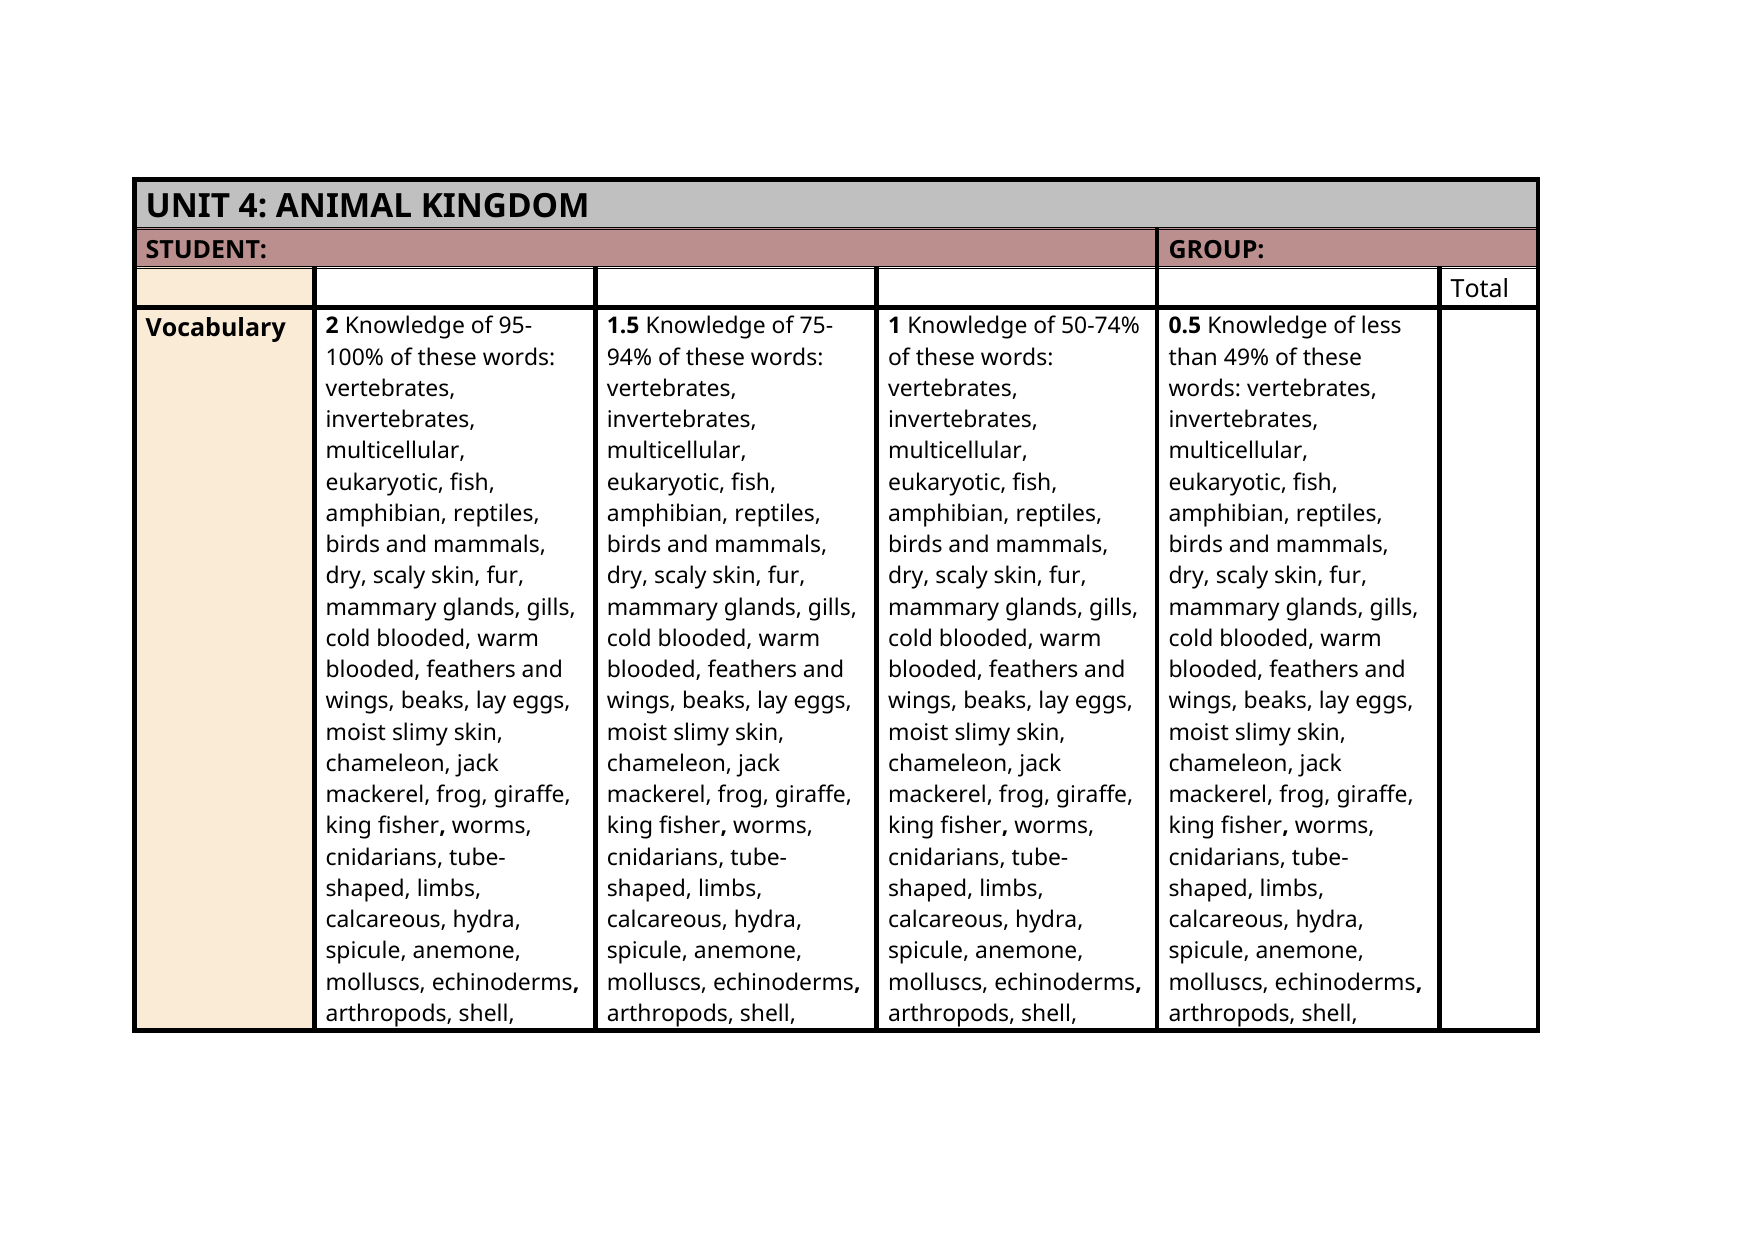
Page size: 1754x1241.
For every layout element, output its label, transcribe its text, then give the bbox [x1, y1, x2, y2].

table_cell [879, 269, 1155, 305]
table_header UNIT 4: ANIMAL KINGDOM [137, 182, 1536, 227]
table_cell [1159, 269, 1437, 305]
table_cell Vocabulary [137, 310, 312, 1028]
table_cell [137, 269, 312, 305]
table_cell [317, 269, 593, 305]
table_cell Total [1442, 269, 1536, 305]
table_cell 1.5 Knowledge of 75- 94% of these words: vertebrates, invertebrates, multicellular, eukaryotic, fish, amphibian, reptiles, birds and mammals, dry, scaly skin, fur, mammary glands, gills, cold blooded, warm blooded, feathers and wings, beaks, lay eggs, moist slimy skin, chameleon, jack mackerel, frog, giraffe, king fisher, worms, cnidarians, tube-shaped, limbs, calcareous, hydra, spicule, anemone, molluscs, echinoderms, arthropods, shell, [598, 310, 874, 1028]
table_cell 2 Knowledge of 95- 100% of these words: vertebrates, invertebrates, multicellular, eukaryotic, fish, amphibian, reptiles, birds and mammals, dry, scaly skin, fur, mammary glands, gills, cold blooded, warm blooded, feathers and wings, beaks, lay eggs, moist slimy skin, chameleon, jack mackerel, frog, giraffe, king fisher, worms, cnidarians, tube-shaped, limbs, calcareous, hydra, spicule, anemone, molluscs, echinoderms, arthropods, shell, [317, 310, 593, 1028]
table_cell [598, 269, 874, 305]
table_cell 0.5 Knowledge of less than 49% of these words: vertebrates, invertebrates, multicellular, eukaryotic, fish, amphibian, reptiles, birds and mammals, dry, scaly skin, fur, mammary glands, gills, cold blooded, warm blooded, feathers and wings, beaks, lay eggs, moist slimy skin, chameleon, jack mackerel, frog, giraffe, king fisher, worms, cnidarians, tube-shaped, limbs, calcareous, hydra, spicule, anemone, molluscs, echinoderms, arthropods, shell, [1159, 310, 1437, 1028]
table_cell GROUP: [1159, 230, 1536, 266]
table_cell STUDENT: [137, 230, 1155, 266]
table_cell 1 Knowledge of 50-74% of these words: vertebrates, invertebrates, multicellular, eukaryotic, fish, amphibian, reptiles, birds and mammals, dry, scaly skin, fur, mammary glands, gills, cold blooded, warm blooded, feathers and wings, beaks, lay eggs, moist slimy skin, chameleon, jack mackerel, frog, giraffe, king fisher, worms, cnidarians, tube-shaped, limbs, calcareous, hydra, spicule, anemone, molluscs, echinoderms, arthropods, shell, [879, 310, 1155, 1028]
table_cell [1442, 310, 1536, 1028]
